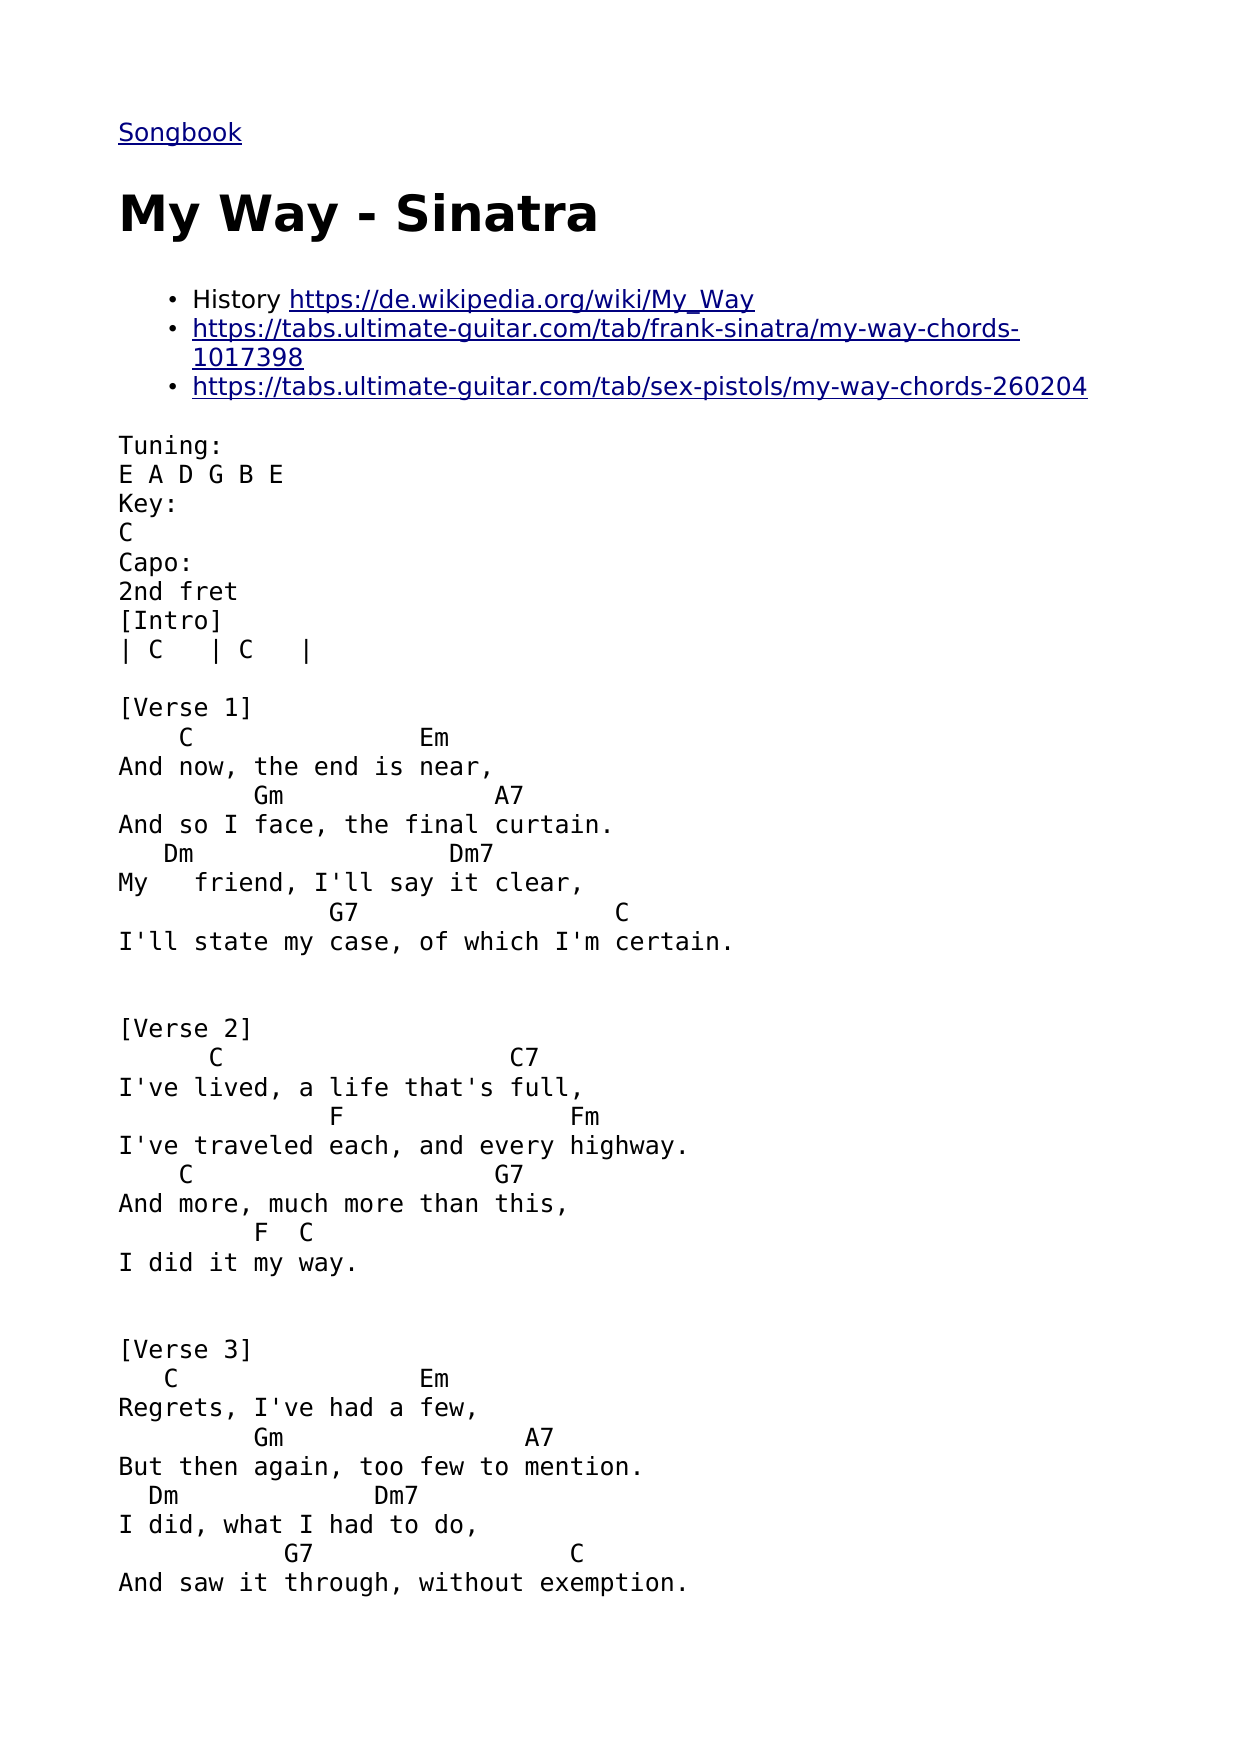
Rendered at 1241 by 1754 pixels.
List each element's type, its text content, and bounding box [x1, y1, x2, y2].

subtitle My Way - Sinatra [118, 185, 1122, 243]
list https://tabs.ultimate-guitar.com/tab/frank-sinatra/my-way-chords-1017398 [177, 314, 1122, 372]
text Tuning: E A D G B E Key: C Capo: 2nd fret [Intro] | C | C | [Verse 1] C Em And now, the end is near, Gm A7 And so I face, the final curtain. Dm Dm7 My friend, I'll say it clear, G7 C I'll state my case, of which I'm certain. [Verse 2] C C7 I've lived, a life that's full, F Fm I've traveled each, and every highway. C G7 And more, much more than this, F C I did it my way. [Verse 3] C Em Regrets, I've had a few, Gm A7 But then again, too few to mention. Dm Dm7 I did, what I had to do, G7 C And saw it through, without exemption. [118, 431, 1122, 1627]
text Songbook [118, 118, 1122, 147]
list https://tabs.ultimate-guitar.com/tab/sex-pistols/my-way-chords-260204 [177, 372, 1122, 402]
list History https://de.wikipedia.org/wiki/My_Way [177, 285, 1122, 314]
